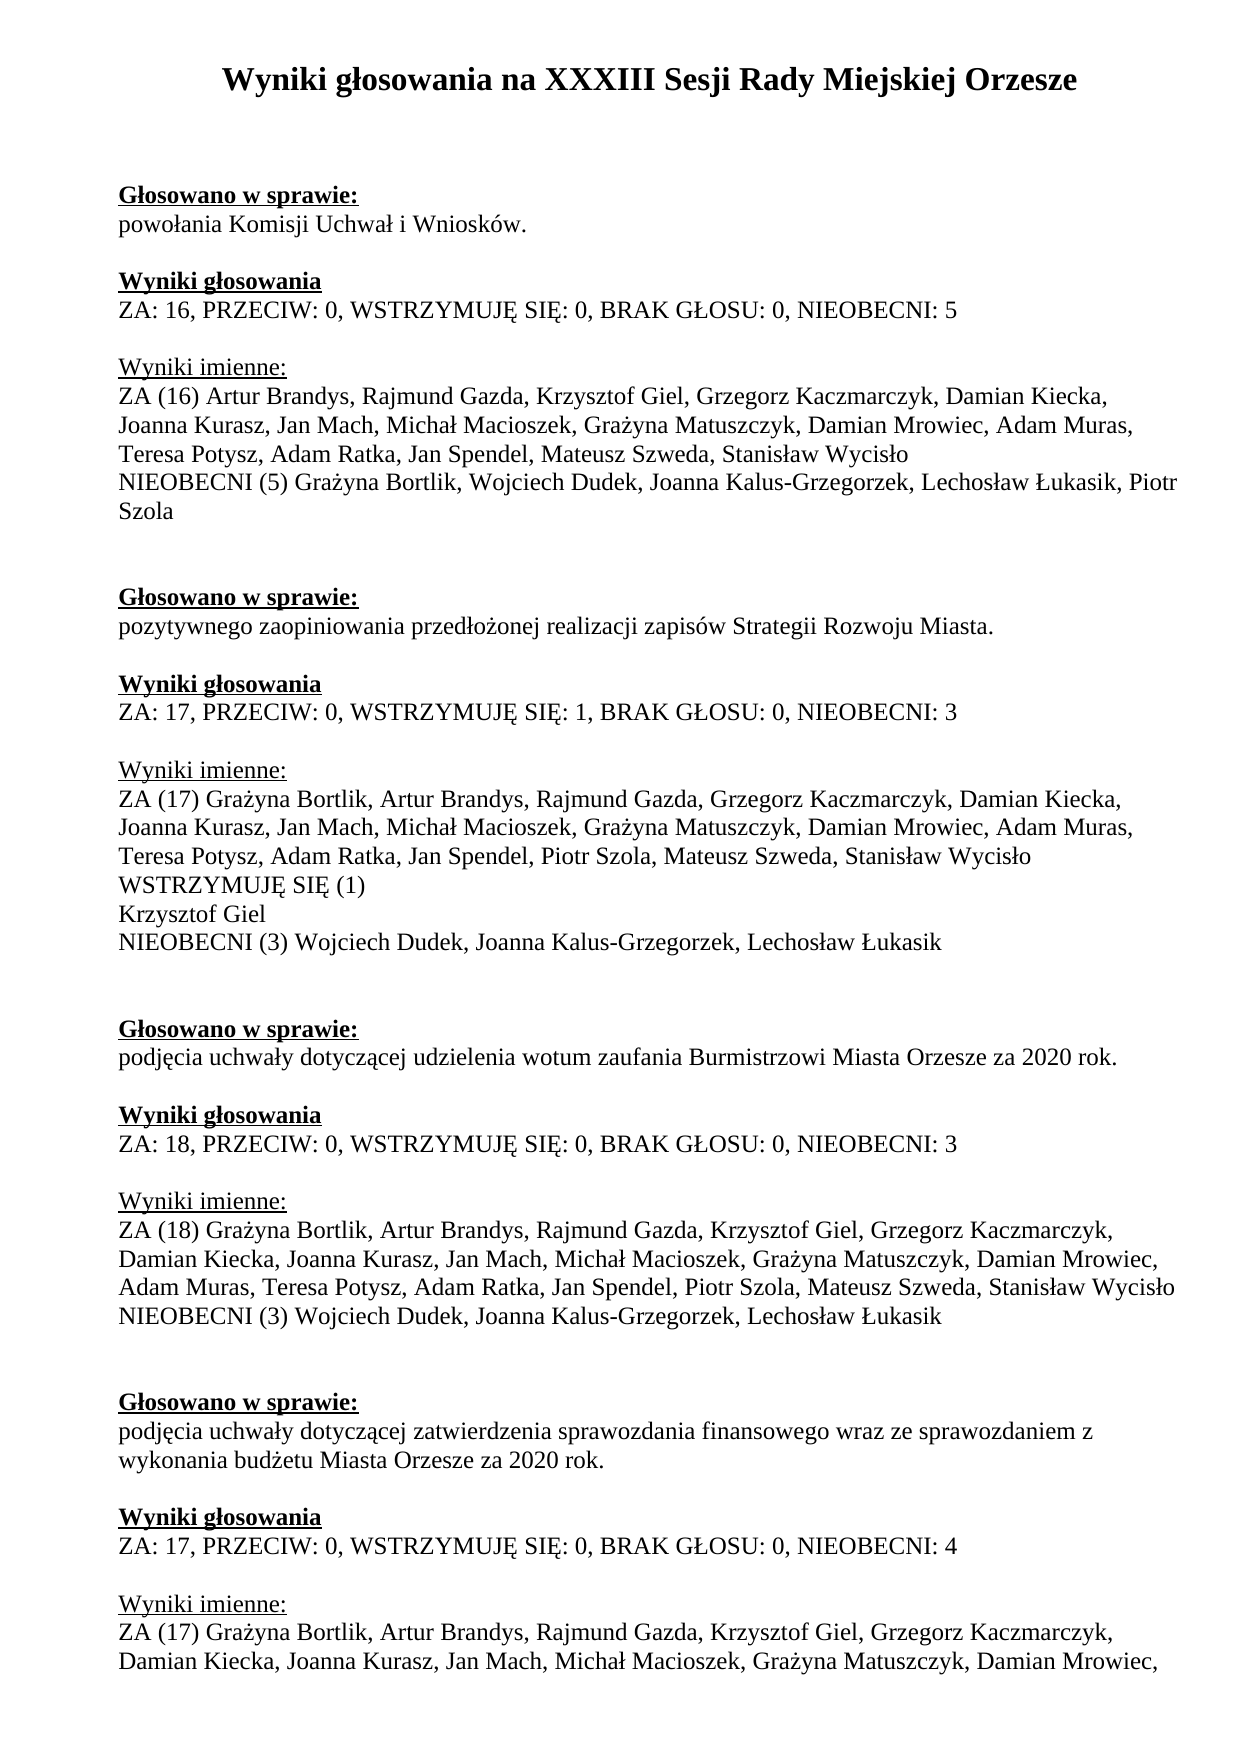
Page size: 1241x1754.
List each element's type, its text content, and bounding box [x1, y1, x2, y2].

text Wyniki głosowania na XXXIII Sesji Rady Miejskiej Orzesze [118, 59, 1181, 97]
text Głosowano w sprawie: powołania Komisji Uchwał i Wniosków. Wyniki głosowania ZA: 16, PRZECIW: 0, WSTRZYMUJĘ SIĘ: 0, BRAK GŁOSU: 0, NIEOBECNI: 5 Wyniki imienne: ZA (16) Artur Brandys, Rajmund Gazda, Krzysztof Giel, Grzegorz Kaczmarczyk, Damian Kiecka, Joanna Kurasz, Jan Mach, Michał Macioszek, Grażyna Matuszczyk, Damian Mrowiec, Adam Muras, Teresa Potysz, Adam Ratka, Jan Spendel, Mateusz Szweda, Stanisław Wycisło NIEOBECNI (5) Grażyna Bortlik, Wojciech Dudek, Joanna Kalus-Grzegorzek, Lechosław Łukasik, Piotr Szola Głosowano w sprawie: pozytywnego zaopiniowania przedłożonej realizacji zapisów Strategii Rozwoju Miasta. Wyniki głosowania ZA: 17, PRZECIW: 0, WSTRZYMUJĘ SIĘ: 1, BRAK GŁOSU: 0, NIEOBECNI: 3 Wyniki imienne: ZA (17) Grażyna Bortlik, Artur Brandys, Rajmund Gazda, Grzegorz Kaczmarczyk, Damian Kiecka, Joanna Kurasz, Jan Mach, Michał Macioszek, Grażyna Matuszczyk, Damian Mrowiec, Adam Muras, Teresa Potysz, Adam Ratka, Jan Spendel, Piotr Szola, Mateusz Szweda, Stanisław Wycisło WSTRZYMUJĘ SIĘ (1) Krzysztof Giel NIEOBECNI (3) Wojciech Dudek, Joanna Kalus-Grzegorzek, Lechosław Łukasik Głosowano w sprawie: podjęcia uchwały dotyczącej udzielenia wotum zaufania Burmistrzowi Miasta Orzesze za 2020 rok. Wyniki głosowania ZA: 18, PRZECIW: 0, WSTRZYMUJĘ SIĘ: 0, BRAK GŁOSU: 0, NIEOBECNI: 3 Wyniki imienne: ZA (18) Grażyna Bortlik, Artur Brandys, Rajmund Gazda, Krzysztof Giel, Grzegorz Kaczmarczyk, Damian Kiecka, Joanna Kurasz, Jan Mach, Michał Macioszek, Grażyna Matuszczyk, Damian Mrowiec, Adam Muras, Teresa Potysz, Adam Ratka, Jan Spendel, Piotr Szola, Mateusz Szweda, Stanisław Wycisło NIEOBECNI (3) Wojciech Dudek, Joanna Kalus-Grzegorzek, Lechosław Łukasik Głosowano w sprawie: podjęcia uchwały dotyczącej zatwierdzenia sprawozdania finansowego wraz ze sprawozdaniem z wykonania budżetu Miasta Orzesze za 2020 rok. Wyniki głosowania ZA: 17, PRZECIW: 0, WSTRZYMUJĘ SIĘ: 0, BRAK GŁOSU: 0, NIEOBECNI: 4 Wyniki imienne: ZA (17) Grażyna Bortlik, Artur Brandys, Rajmund Gazda, Krzysztof Giel, Grzegorz Kaczmarczyk, Damian Kiecka, Joanna Kurasz, Jan Mach, Michał Macioszek, Grażyna Matuszczyk, Damian Mrowiec, [118, 151, 1181, 1675]
